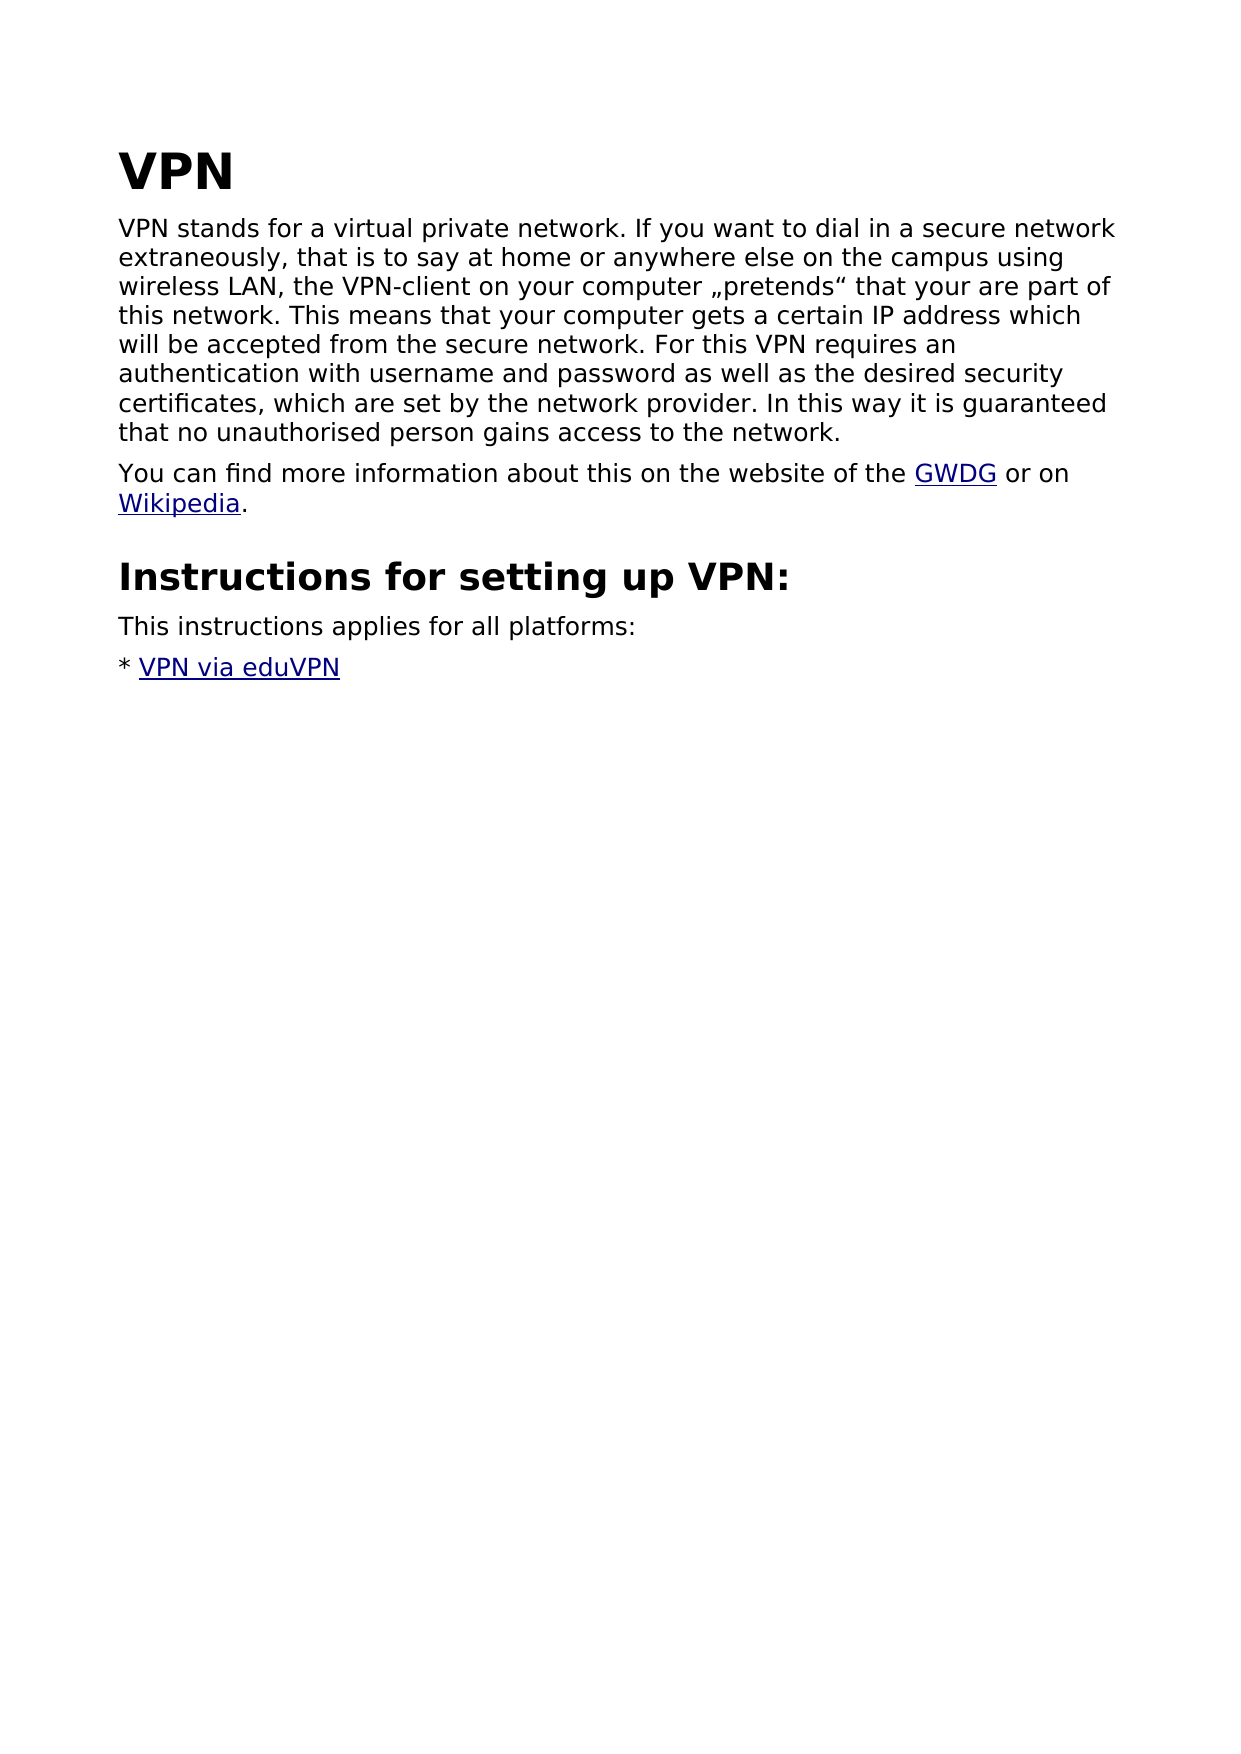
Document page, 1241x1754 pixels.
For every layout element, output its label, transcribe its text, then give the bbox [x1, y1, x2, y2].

subtitle Instructions for setting up VPN: [118, 556, 1122, 599]
text This instructions applies for all platforms: [118, 612, 1122, 641]
text You can find more information about this on the website of the GWDG or on Wikipedia. [118, 460, 1122, 518]
subtitle VPN [118, 143, 1122, 201]
text VPN stands for a virtual private network. If you want to dial in a secure network extraneously, that is to say at home or anywhere else on the campus using wireless LAN, the VPN-client on your computer „pretends“ that your are part of this network. This means that your computer gets a certain IP address which will be accepted from the secure network. For this VPN requires an authentication with username and password as well as the desired security certificates, which are set by the network provider. In this way it is guaranteed that no unauthorised person gains access to the network. [118, 214, 1122, 447]
text * VPN via eduVPN [118, 653, 1122, 682]
